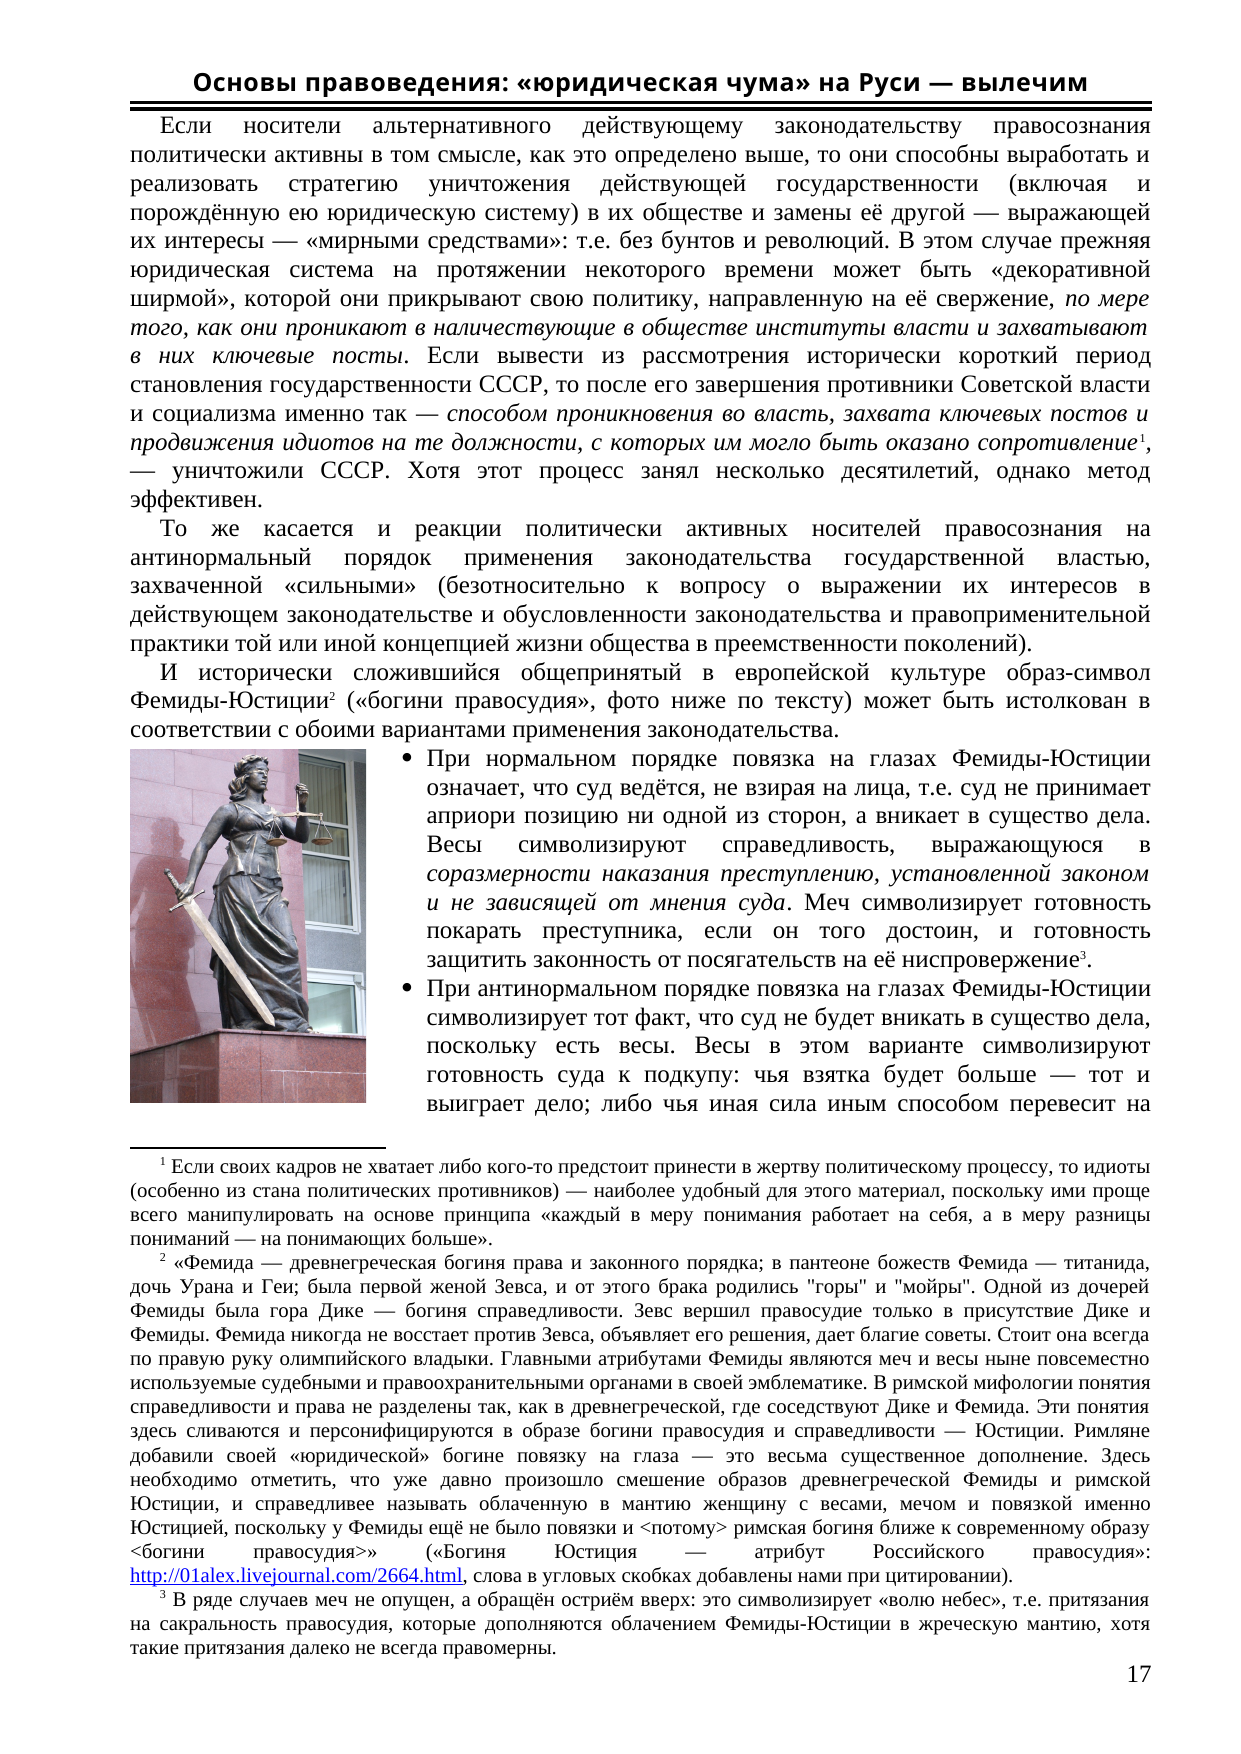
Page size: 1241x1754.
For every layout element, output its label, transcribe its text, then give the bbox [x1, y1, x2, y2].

list В ряде случаев меч не опущен, а обращён остриём вверх: это символизирует «волю небес», т.е. притязания на сакральность правосудия, которые дополняются облачением Фемиды-Юстиции в жреческую мантию, хотя такие притязания далеко не всегда правомерны. [130, 1587, 1152, 1659]
text И исторически сложившийся общепринятый в европейской культуре образ-символ Фемиды-Юстиции («богини правосудия», фото ниже по тексту) может быть истолкован в соответствии с обоими вариантами применения законодательства. [130, 657, 1152, 743]
list При нормальном порядке повязка на глазах Фемиды-Юстиции означает, что суд ведётся, не взирая на лица, т.е. суд не принимает априори позицию ни одной из сторон, а вникает в существо дела. Весы символизируют справедливость, выражающуюся в соразмерности наказания преступлению, установленной законом и не зависящей от мнения суда. Меч символизирует готовность покарать преступника, если он того достоин, и готовность защитить законность от посягательств на её ниспровержение. [148, 743, 1152, 973]
text Если своих кадров не хватает либо кого-то предстоит принести в жертву политическому процессу, то идиоты (особенно из стана политических противников) — наиболее удобный для этого материал, поскольку ими проще всего манипулировать на основе принципа «каждый в меру понимания работает на себя, а в меру разницы пониманий — на понимающих больше». [130, 1154, 1152, 1250]
text Если носители альтернативного действующему законодательству правосознания политически активны в том смысле, как это определено выше, то они способны выработать и реализовать стратегию уничтожения действующей государственности (включая и порождённую ею юридическую систему) в их обществе и замены её другой — выражающей их интересы — «мирными средствами»: т.е. без бунтов и революций. В этом случае прежняя юридическая система на протяжении некоторого времени может быть «декоративной ширмой», которой они прикрывают свою политику, направленную на её свержение, по мере того, как они проникают в наличествующие в обществе институты власти и захватывают в них ключевые посты. Если вывести из рассмотрения исторически короткий период становления государственности СССР, то после его завершения противники Советской власти и социализма именно так — способом проникновения во власть, захвата ключевых постов и продвижения идиотов на те должности, с которых им могло быть оказано сопротивление, — уничтожили СССР. Хотя этот процесс занял несколько десятилетий, однако метод эффективен. [130, 111, 1152, 513]
text «Фемида — древнегреческая богиня права и законного порядка; в пантеоне божеств Фемида — титанида, дочь Урана и Геи; была первой женой Зевса, и от этого брака родились "горы" и "мойры". Одной из дочерей Фемиды была гора Дике — богиня справедливости. Зевс вершил правосудие только в присутствие Дике и Фемиды. Фемида никогда не восстает против Зевса, объявляет его решения, дает благие советы. Стоит она всегда по правую руку олимпийского владыки. Главными атрибутами Фемиды являются меч и весы ныне повсеместно используемые судебными и правоохранительными органами в своей эмблематике. В римской мифологии понятия справедливости и права не разделены так, как в древнегреческой, где соседствуют Дике и Фемида. Эти понятия здесь сливаются и персонифицируются в образе богини правосудия и справедливости — Юстиции. Римляне добавили своей «юридической» богине повязку на глаза — это весьма существенное дополнение. Здесь необходимо отметить, что уже давно произошло смешение образов древнегреческой Фемиды и римской Юстиции, и справедливее называть облаченную в мантию женщину с весами, мечом и повязкой именно Юстицией, поскольку у Фемиды ещё не было повязки и <потому> римская богиня ближе к современному образу <богини правосудия>» («Богиня Юстиция — атрибут Российского правосудия»: http://01alex.livejournal.com/2664.html, слова в угловых скобках добавлены нами при цитировании). [130, 1250, 1152, 1587]
picture [130, 749, 367, 1103]
text То же касается и реакции политически активных носителей правосознания на антинормальный порядок применения законодательства государственной властью, захваченной «сильными» (безотносительно к вопросу о выражении их интересов в действующем законодательстве и обусловленности законодательства и правоприменительной практики той или иной концепцией жизни общества в преемственности поколений). [130, 513, 1152, 657]
list При антинормальном порядке повязка на глазах Фемиды-Юстиции символизирует тот факт, что суд не будет вникать в существо дела, поскольку есть весы. Весы в этом варианте символизируют готовность суда к подкупу: чья взятка будет больше — тот и выиграет дело; либо чья иная сила иным способом перевесит на [148, 973, 1152, 1117]
